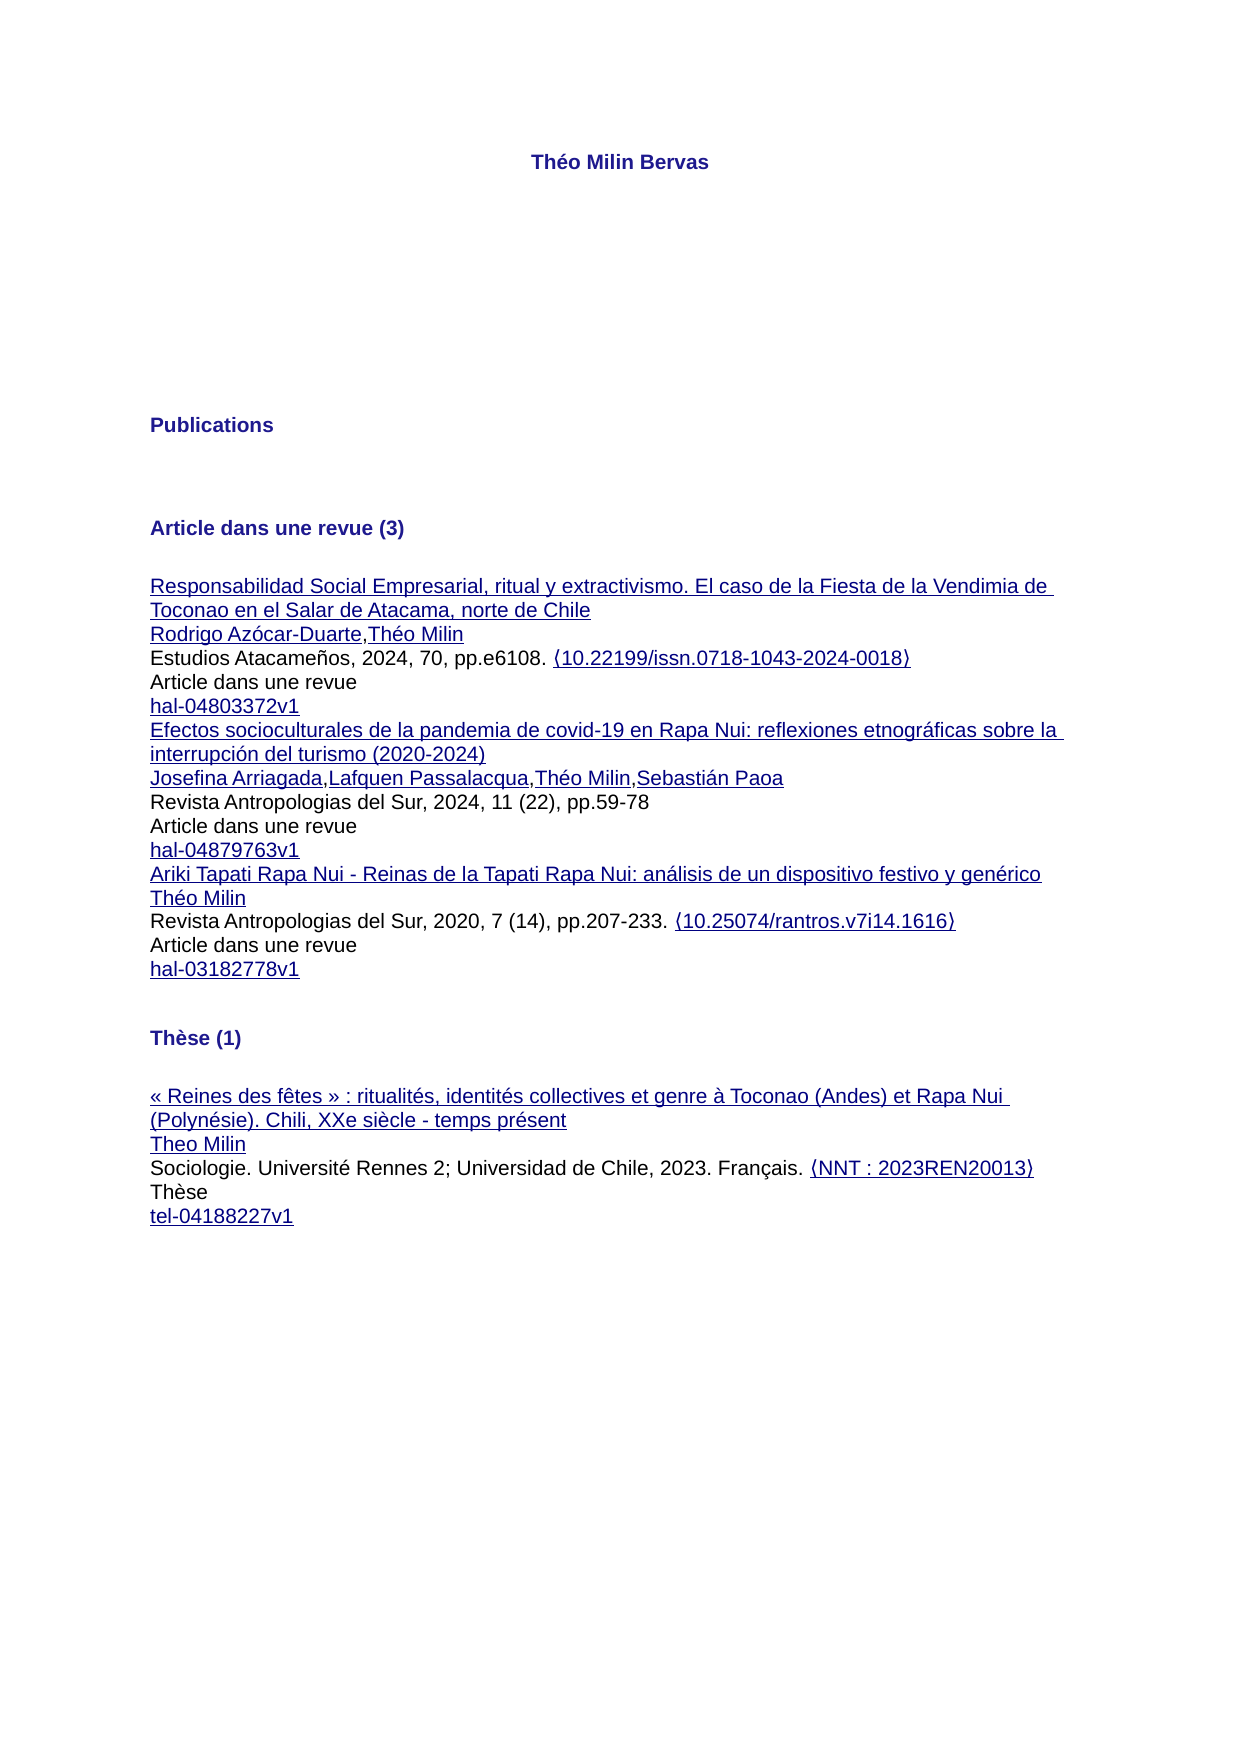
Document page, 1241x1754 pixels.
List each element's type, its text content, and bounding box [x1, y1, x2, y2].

table_header « Reines des fêtes » : ritualités, identités collectives et genre à Toconao (Andes) et Rapa Nui (Polynésie). Chili, XXe siècle - temps présent Theo Milin Sociologie. Université Rennes 2; Universidad de Chile, 2023. Français. ⟨NNT : 2023REN20013⟩ Thèse tel-04188227v1 [150, 1084, 1090, 1228]
subtitle Publications [150, 412, 1090, 436]
subtitle Thèse (1) [150, 1026, 1090, 1050]
subtitle Article dans une revue (3) [150, 516, 1090, 539]
subtitle Théo Milin Bervas [150, 150, 1090, 174]
table_cell Ariki Tapati Rapa Nui - Reinas de la Tapati Rapa Nui: análisis de un dispositivo festivo y genérico Théo Milin Revista Antropologias del Sur, 2020, 7 (14), pp.207-233. ⟨10.25074/rantros.v7i14.1616⟩ Article dans une revue hal-03182778v1 [150, 861, 1090, 981]
table_header Responsabilidad Social Empresarial, ritual y extractivismo. El caso de la Fiesta de la Vendimia de Toconao en el Salar de Atacama, norte de Chile Rodrigo Azócar-Duarte,Théo Milin Estudios Atacameños, 2024, 70, pp.e6108. ⟨10.22199/issn.0718-1043-2024-0018⟩ Article dans une revue hal-04803372v1 [150, 574, 1090, 718]
table_cell Efectos socioculturales de la pandemia de covid-19 en Rapa Nui: reflexiones etnográficas sobre la interrupción del turismo (2020-2024) Josefina Arriagada,Lafquen Passalacqua,Théo Milin,Sebastián Paoa Revista Antropologias del Sur, 2024, 11 (22), pp.59-78 Article dans une revue hal-04879763v1 [150, 718, 1090, 861]
